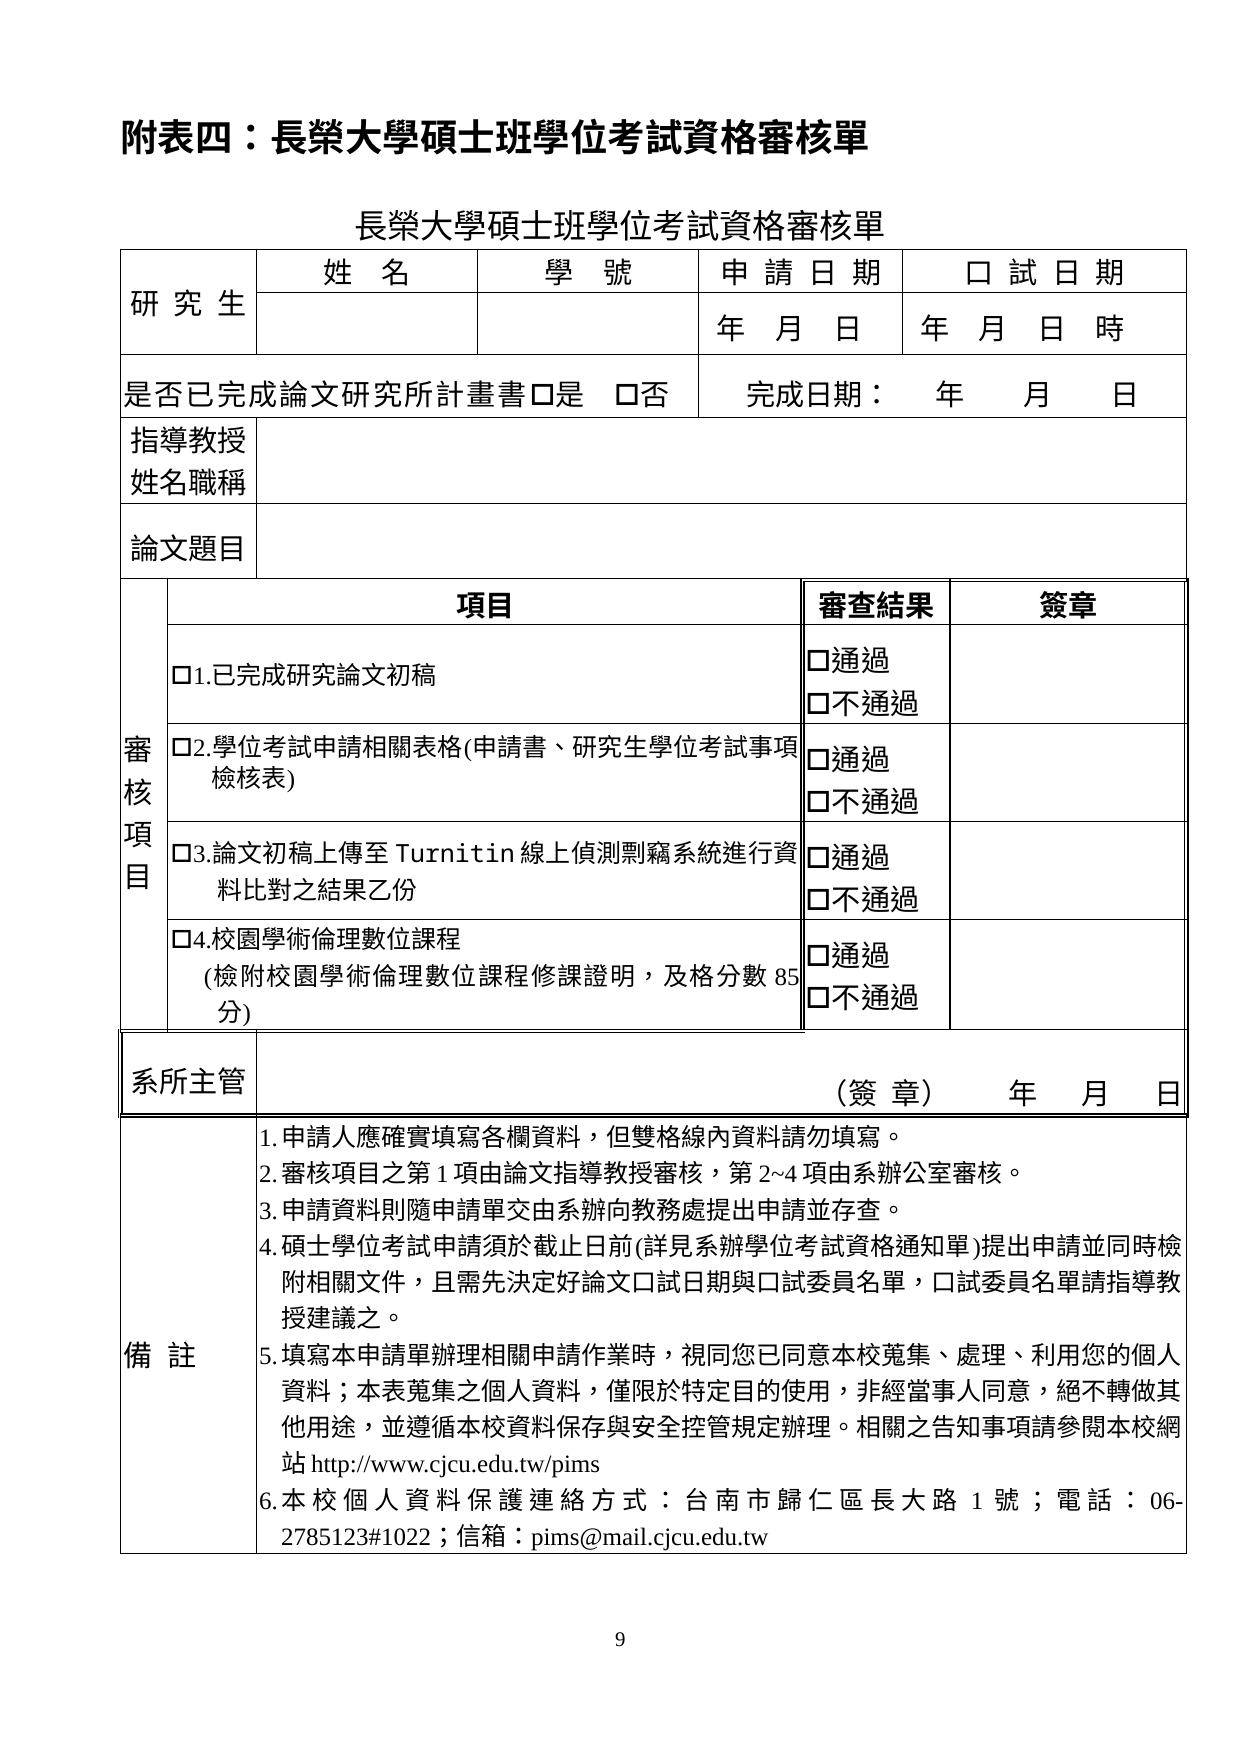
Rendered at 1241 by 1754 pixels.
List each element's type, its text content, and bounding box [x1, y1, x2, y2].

table_cell 3.論文初稿上傳至Turnitin線上偵測剽竊系統進行資料比對之結果乙份 [168, 822, 800, 919]
table_cell [257, 293, 477, 354]
table_cell [951, 920, 1184, 1028]
table_cell [257, 418, 1186, 502]
table_cell 通過 不通過 [805, 822, 949, 919]
table_cell 是否已完成論文研究所計畫書是 否 [121, 355, 698, 417]
table_cell 通過 不通過 [805, 920, 949, 1028]
table_cell 審核項目 [121, 579, 167, 1028]
table_cell 審查結果 [805, 582, 949, 624]
table_header 申 請 日 期 [699, 250, 902, 292]
text 附表四：長榮大學碩士班學位考試資格審核單 [120, 108, 1120, 162]
table_cell 論文題目 [121, 504, 256, 577]
table_cell [951, 625, 1184, 722]
table_header 口 試 日 期 [903, 250, 1186, 292]
table_cell 備 註 [121, 1118, 256, 1553]
table_cell [951, 822, 1184, 919]
table_cell （簽 章） 年 月 日 [802, 1030, 1184, 1113]
table_cell [257, 1033, 802, 1113]
table_cell 申請人應確實填寫各欄資料，但雙格線內資料請勿填寫。 審核項目之第1項由論文指導教授審核，第2~4項由系辦公室審核。 申請資料則隨申請單交由系辦向教務處提出申請並存查。 碩士學位考試申請須於截止日前(詳見系辦學位考試資格通知單)提出申請並同時檢附相關文件，且需先決定好論文口試日期與口試委員名單，口試委員名單請指導教授建議之。 填寫本申請單辦理相關申請作業時，視同您已同意本校蒐集、處理、利用您的個人資料；本表蒐集之個人資料，僅限於特定目的使用，非經當事人同意，絕不轉做其他用途，並遵循本校資料保存與安全控管規定辦理。相關之告知事項請參閱本校網站http://www.cjcu.edu.tw/pims 本校個人資料保護連絡方式：台南市歸仁區長大路1號；電話：06-2785123#1022；信箱：pims@mail.cjcu.edu.tw [257, 1118, 1186, 1553]
table_cell 簽章 [951, 582, 1184, 624]
table_header 學 號 [478, 250, 698, 292]
table_cell 項目 [168, 579, 800, 624]
table_header 研 究 生 [121, 250, 256, 354]
table_cell 4.校園學術倫理數位課程 (檢附校園學術倫理數位課程修課證明，及格分數85分) [168, 920, 800, 1028]
table_cell 完成日期： 年 月 日 [699, 355, 1186, 417]
table_header 姓 名 [257, 250, 477, 292]
table_cell 2.學位考試申請相關表格(申請書、研究生學位考試事項檢核表) [168, 724, 800, 821]
table_cell 通過 不通過 [805, 625, 949, 722]
table_cell 指導教授姓名職稱 [121, 418, 256, 502]
table_cell [951, 724, 1184, 821]
table_cell 年 月 日 時 [903, 293, 1186, 354]
table_cell 通過 不通過 [805, 724, 949, 821]
table_cell 系所主管 [123, 1033, 256, 1113]
table_cell [478, 293, 698, 354]
text 長榮大學碩士班學位考試資格審核單 [120, 200, 1120, 248]
table_cell [257, 504, 1186, 577]
table_cell 年 月 日 [699, 293, 902, 354]
table_cell 1.已完成研究論文初稿 [168, 625, 800, 722]
